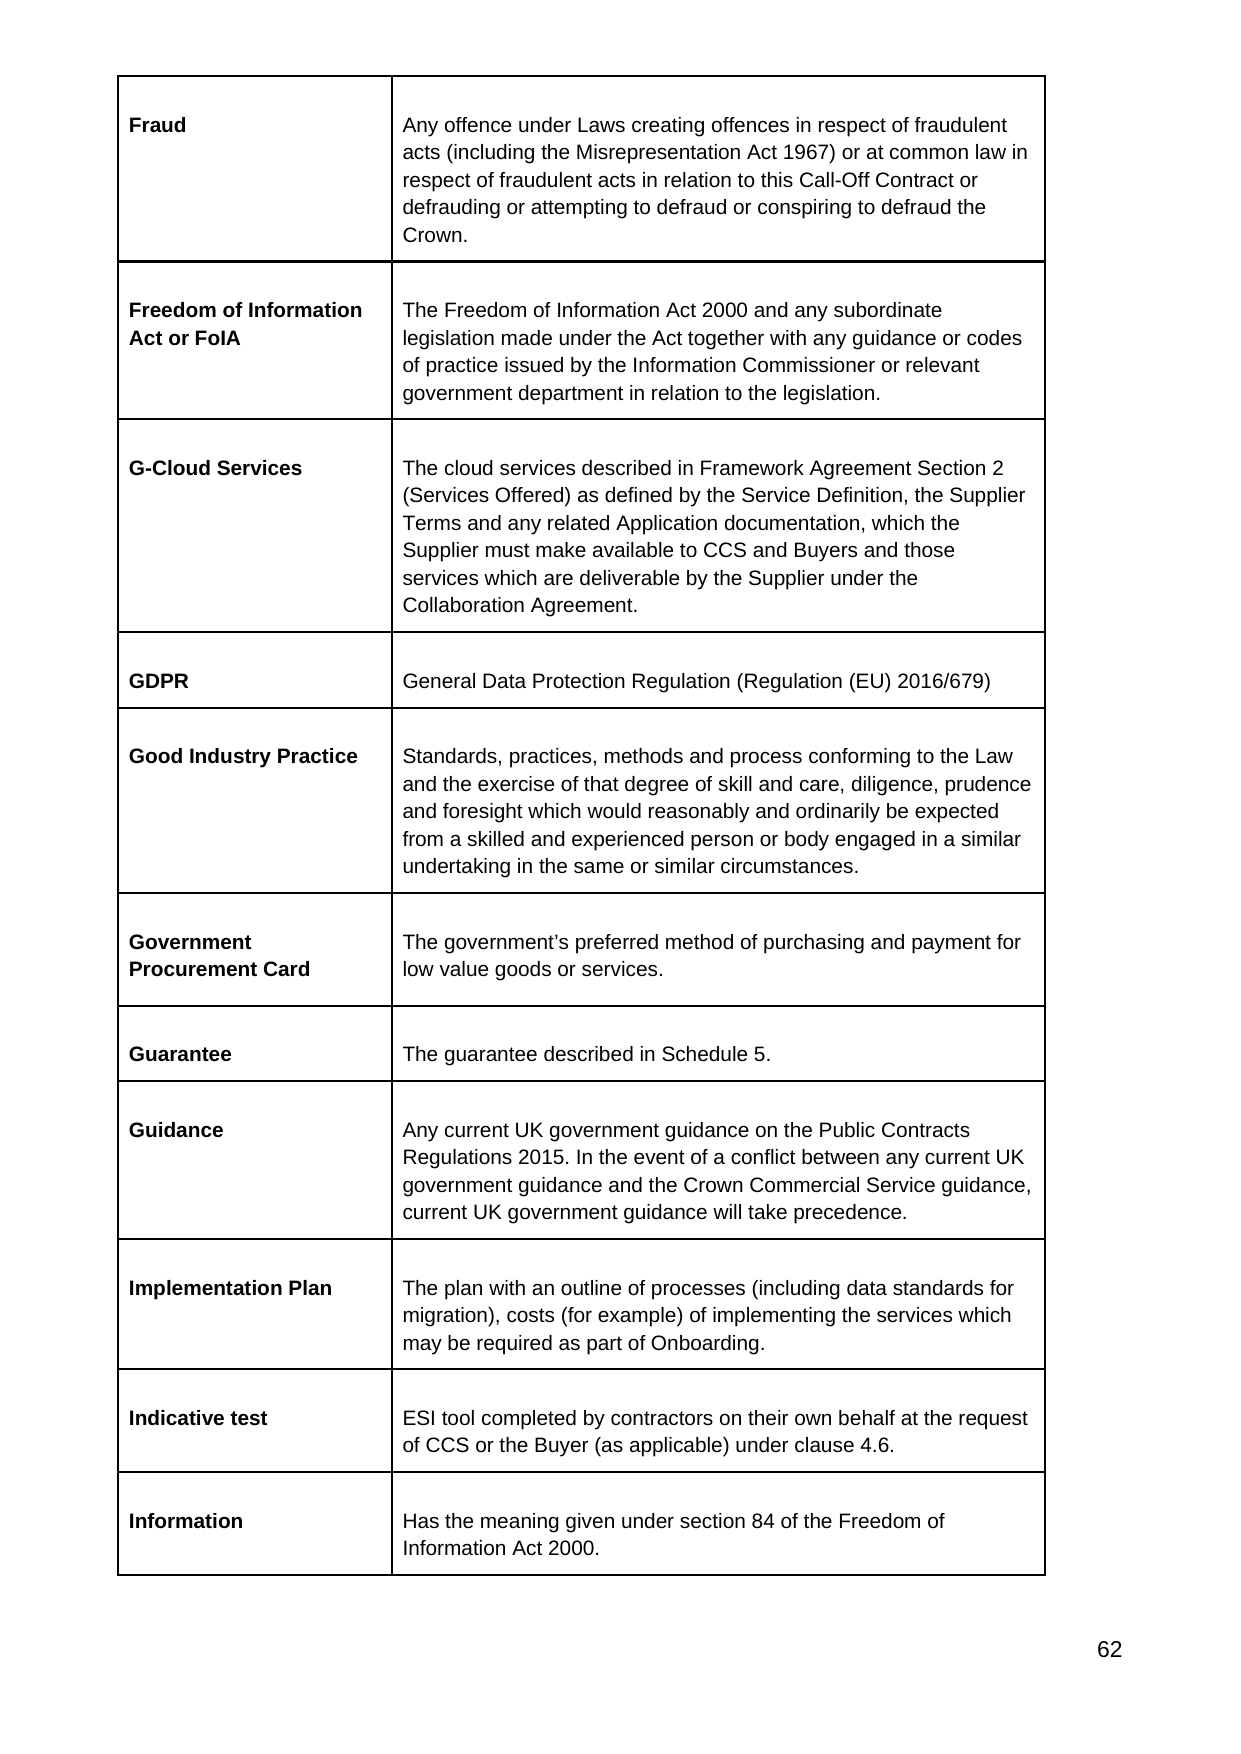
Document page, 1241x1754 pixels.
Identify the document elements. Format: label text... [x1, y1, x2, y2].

table_cell Standards, practices, methods and process conforming to the Law and the exercise of that degree of skill and care, diligence, prudence and foresight which would reasonably and ordinarily be expected from a skilled and experienced person or body engaged in a similar undertaking in the same or similar circumstances. [393, 709, 1044, 892]
table_cell Guarantee [119, 1007, 391, 1080]
table_cell The Freedom of Information Act 2000 and any subordinate legislation made under the Act together with any guidance or codes of practice issued by the Information Commissioner or relevant government department in relation to the legislation. [393, 263, 1044, 418]
table_cell General Data Protection Regulation (Regulation (EU) 2016/679) [393, 633, 1044, 707]
table_cell Government Procurement Card [119, 894, 391, 1004]
table_cell The plan with an outline of processes (including data standards for migration), costs (for example) of implementing the services which may be required as part of Onboarding. [393, 1240, 1044, 1368]
table_cell Information [119, 1473, 391, 1574]
table_cell ESI tool completed by contractors on their own behalf at the request of CCS or the Buyer (as applicable) under clause 4.6. [393, 1370, 1044, 1471]
table_cell Implementation Plan [119, 1240, 391, 1368]
table_cell Any current UK government guidance on the Public Contracts Regulations 2015. In the event of a conflict between any current UK government guidance and the Crown Commercial Service guidance, current UK government guidance will take precedence. [393, 1082, 1044, 1238]
table_cell Guidance [119, 1082, 391, 1238]
table_cell G-Cloud Services [119, 420, 391, 631]
table_cell Freedom of Information Act or FoIA [119, 263, 391, 418]
table_cell GDPR [119, 633, 391, 707]
table_cell Fraud [119, 77, 391, 260]
table_cell Indicative test [119, 1370, 391, 1471]
table_cell The guarantee described in Schedule 5. [393, 1007, 1044, 1080]
table_cell The government’s preferred method of purchasing and payment for low value goods or services. [393, 894, 1044, 1004]
table_cell Good Industry Practice [119, 709, 391, 892]
table_cell Has the meaning given under section 84 of the Freedom of Information Act 2000. [393, 1473, 1044, 1574]
table_cell Any offence under Laws creating offences in respect of fraudulent acts (including the Misrepresentation Act 1967) or at common law in respect of fraudulent acts in relation to this Call-Off Contract or defrauding or attempting to defraud or conspiring to defraud the Crown. [393, 77, 1044, 260]
table_cell The cloud services described in Framework Agreement Section 2 (Services Offered) as defined by the Service Definition, the Supplier Terms and any related Application documentation, which the Supplier must make available to CCS and Buyers and those services which are deliverable by the Supplier under the Collaboration Agreement. [393, 420, 1044, 631]
